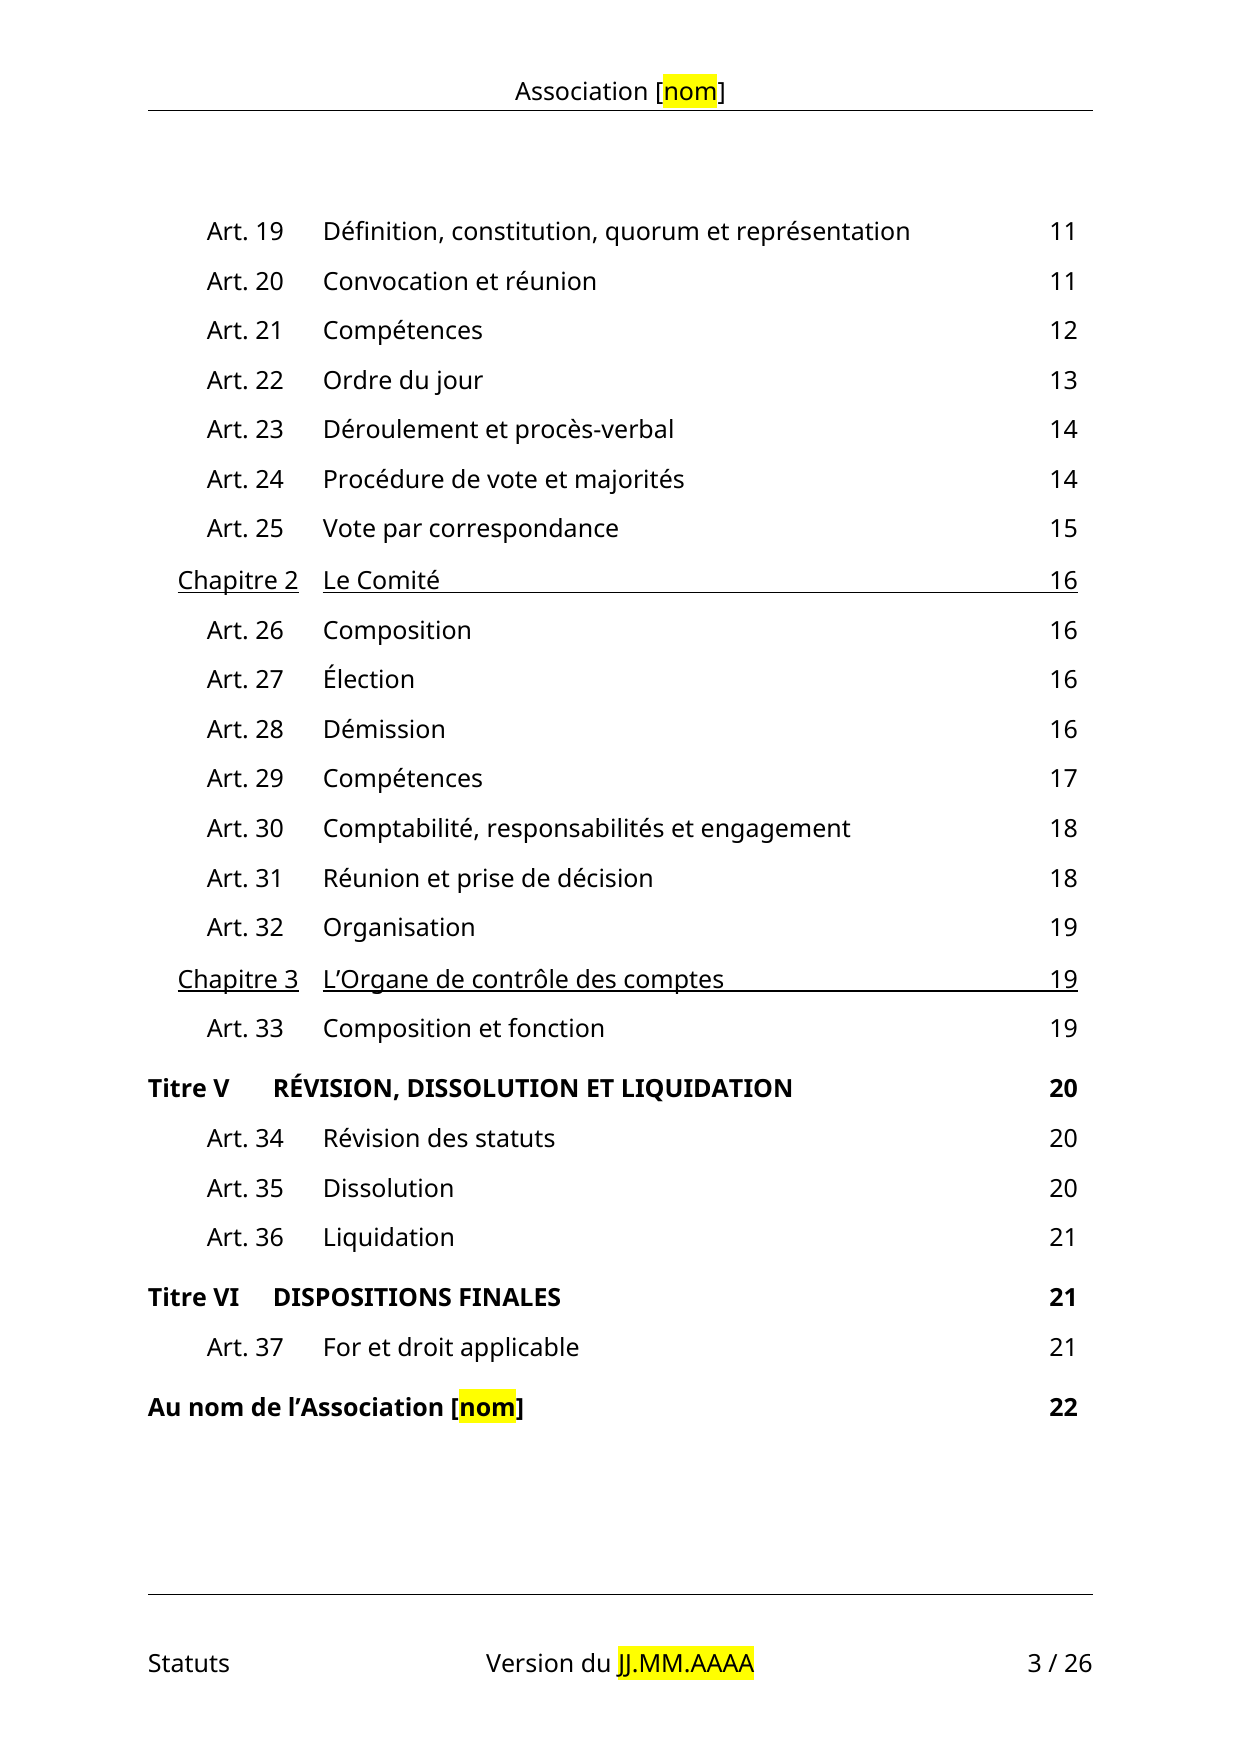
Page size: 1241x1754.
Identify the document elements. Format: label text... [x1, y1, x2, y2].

text Art. 27 Élection 16 [207, 662, 1078, 696]
text Art. 29 Compétences 17 [207, 761, 1078, 795]
text Art. 36 Liquidation 21 [207, 1220, 1078, 1254]
text Art. 20 Convocation et réunion 11 [207, 263, 1078, 297]
text Titre V RÉVISION, DISSOLUTION ET LIQUIDATION 20 [148, 1071, 1078, 1105]
text Art. 24 Procédure de vote et majorités 14 [207, 461, 1078, 496]
text Chapitre 3 L’Organe de contrôle des comptes 19 [177, 961, 1078, 996]
text Art. 32 Organisation 19 [207, 910, 1078, 944]
text Art. 25 Vote par correspondance 15 [207, 511, 1078, 545]
text Art. 35 Dissolution 20 [207, 1170, 1078, 1204]
text Art. 30 Comptabilité, responsabilités et engagement 18 [207, 811, 1078, 845]
text Art. 26 Composition 16 [207, 612, 1078, 646]
text Art. 33 Composition et fonction 19 [207, 1011, 1078, 1045]
text Art. 23 Déroulement et procès-verbal 14 [207, 412, 1078, 446]
text Chapitre 2 Le Comité 16 [177, 563, 1078, 597]
text Art. 21 Compétences 12 [207, 313, 1078, 347]
text Art. 19 Définition, constitution, quorum et représentation 11 [207, 213, 1078, 248]
text Art. 31 Réunion et prise de décision 18 [207, 860, 1078, 894]
text Au nom de l’Association [nom] 22 [148, 1389, 1078, 1423]
text Art. 34 Révision des statuts 20 [207, 1121, 1078, 1155]
text Titre VI DISPOSITIONS FINALES 21 [148, 1280, 1078, 1314]
text Art. 28 Démission 16 [207, 711, 1078, 746]
text Art. 37 For et droit applicable 21 [207, 1329, 1078, 1363]
text Art. 22 Ordre du jour 13 [207, 362, 1078, 396]
